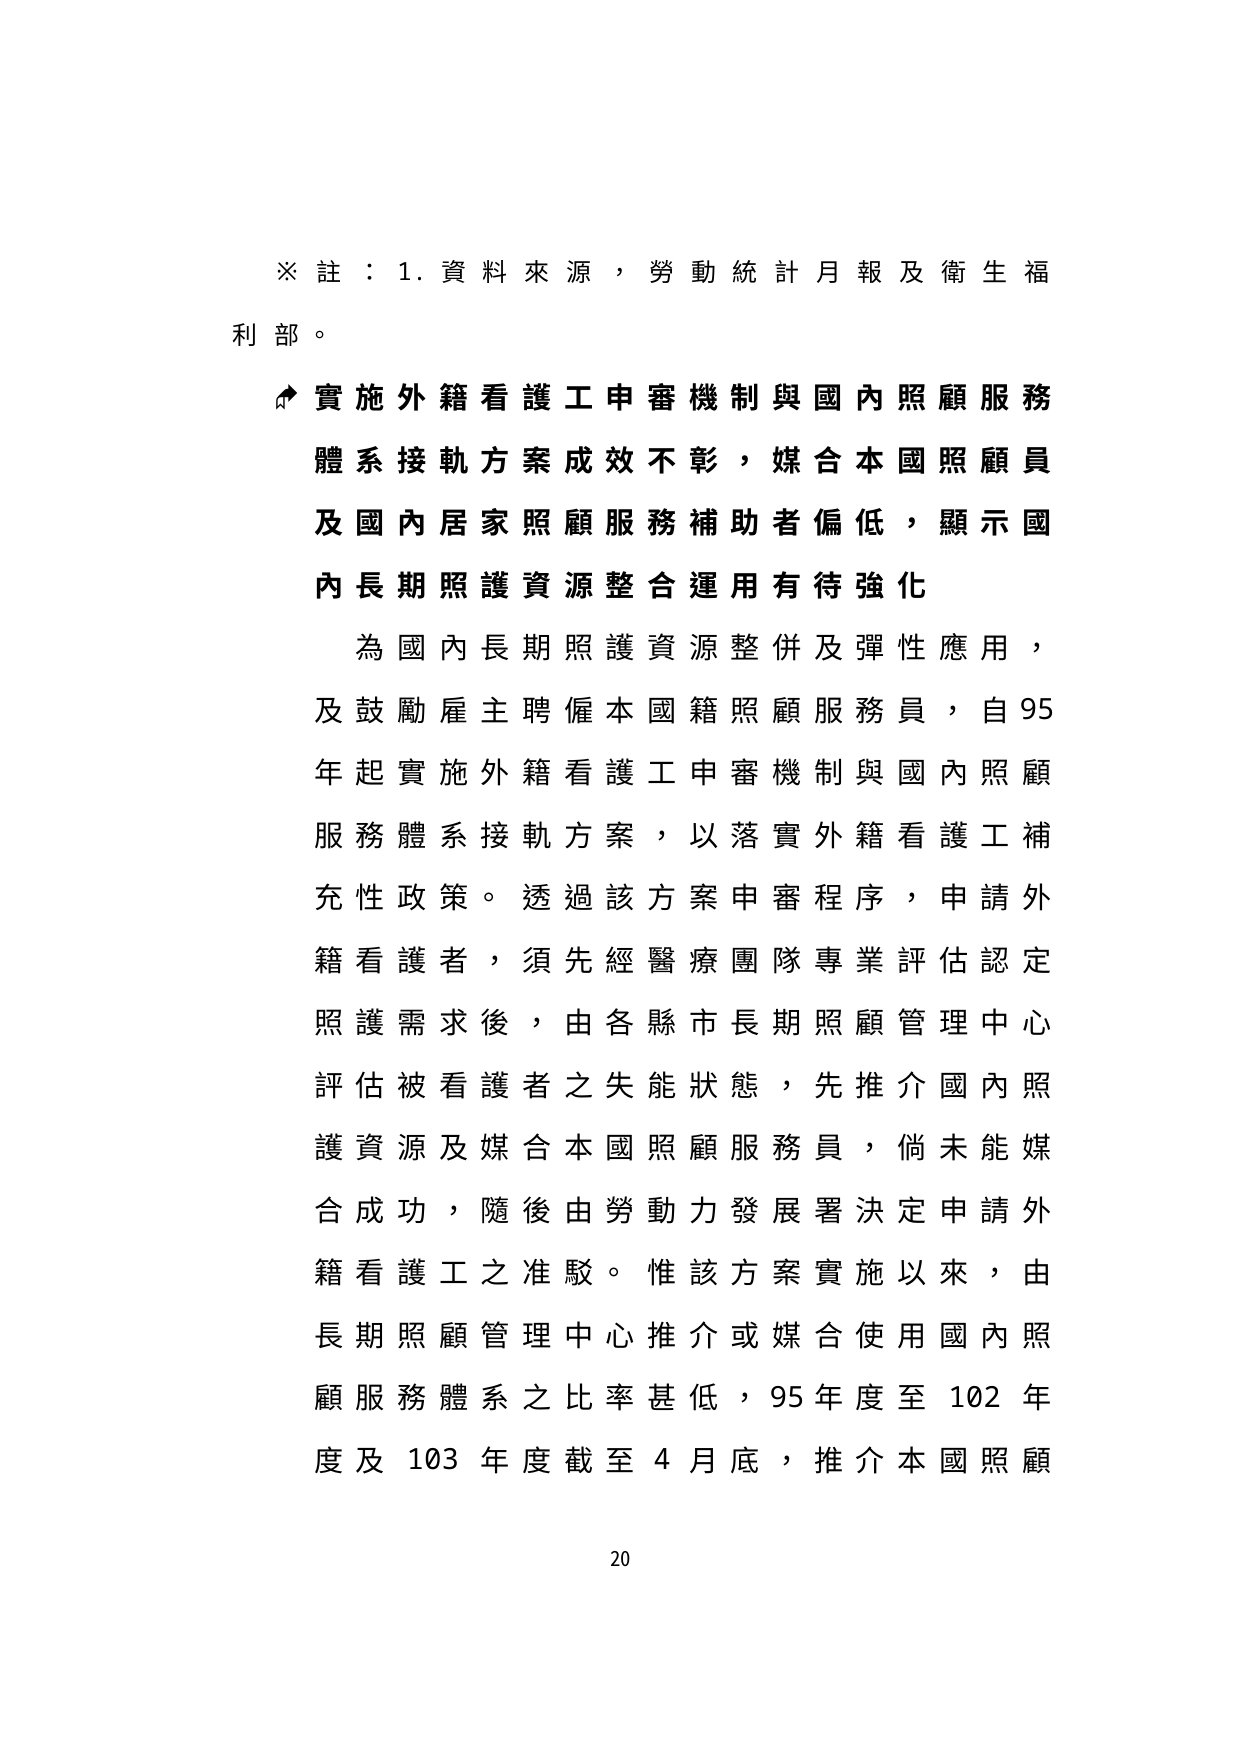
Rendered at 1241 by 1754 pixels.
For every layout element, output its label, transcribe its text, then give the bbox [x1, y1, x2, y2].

text 實施外籍看護工申審機制與國內照顧服務體系接軌方案成效不彰，媒合本國照顧員及國內居家照顧服務補助者偏低，顯示國內長期照護資源整合運用有待強化 [242, 354, 1058, 604]
text 為國內長期照護資源整併及彈性應用，及鼓勵雇主聘僱本國籍照顧服務員，自95年起實施外籍看護工申審機制與國內照顧服務體系接軌方案，以落實外籍看護工補充性政策。透過該方案申審程序，申請外籍看護者，須先經醫療團隊專業評估認定照護需求後，由各縣市長期照顧管理中心評估被看護者之失能狀態，先推介國內照護資源及媒合本國照顧服務員，倘未能媒合成功，隨後由勞動力發展署決定申請外籍看護工之准駁。惟該方案實施以來，由長期照顧管理中心推介或媒合使用國內照顧服務體系之比率甚低，95年度至102年度及103年度截至4月底，推介本國照顧 [271, 604, 1058, 1479]
text ※註：1.資料來源，勞動統計月報及衛生福利部。 [183, 229, 1058, 354]
